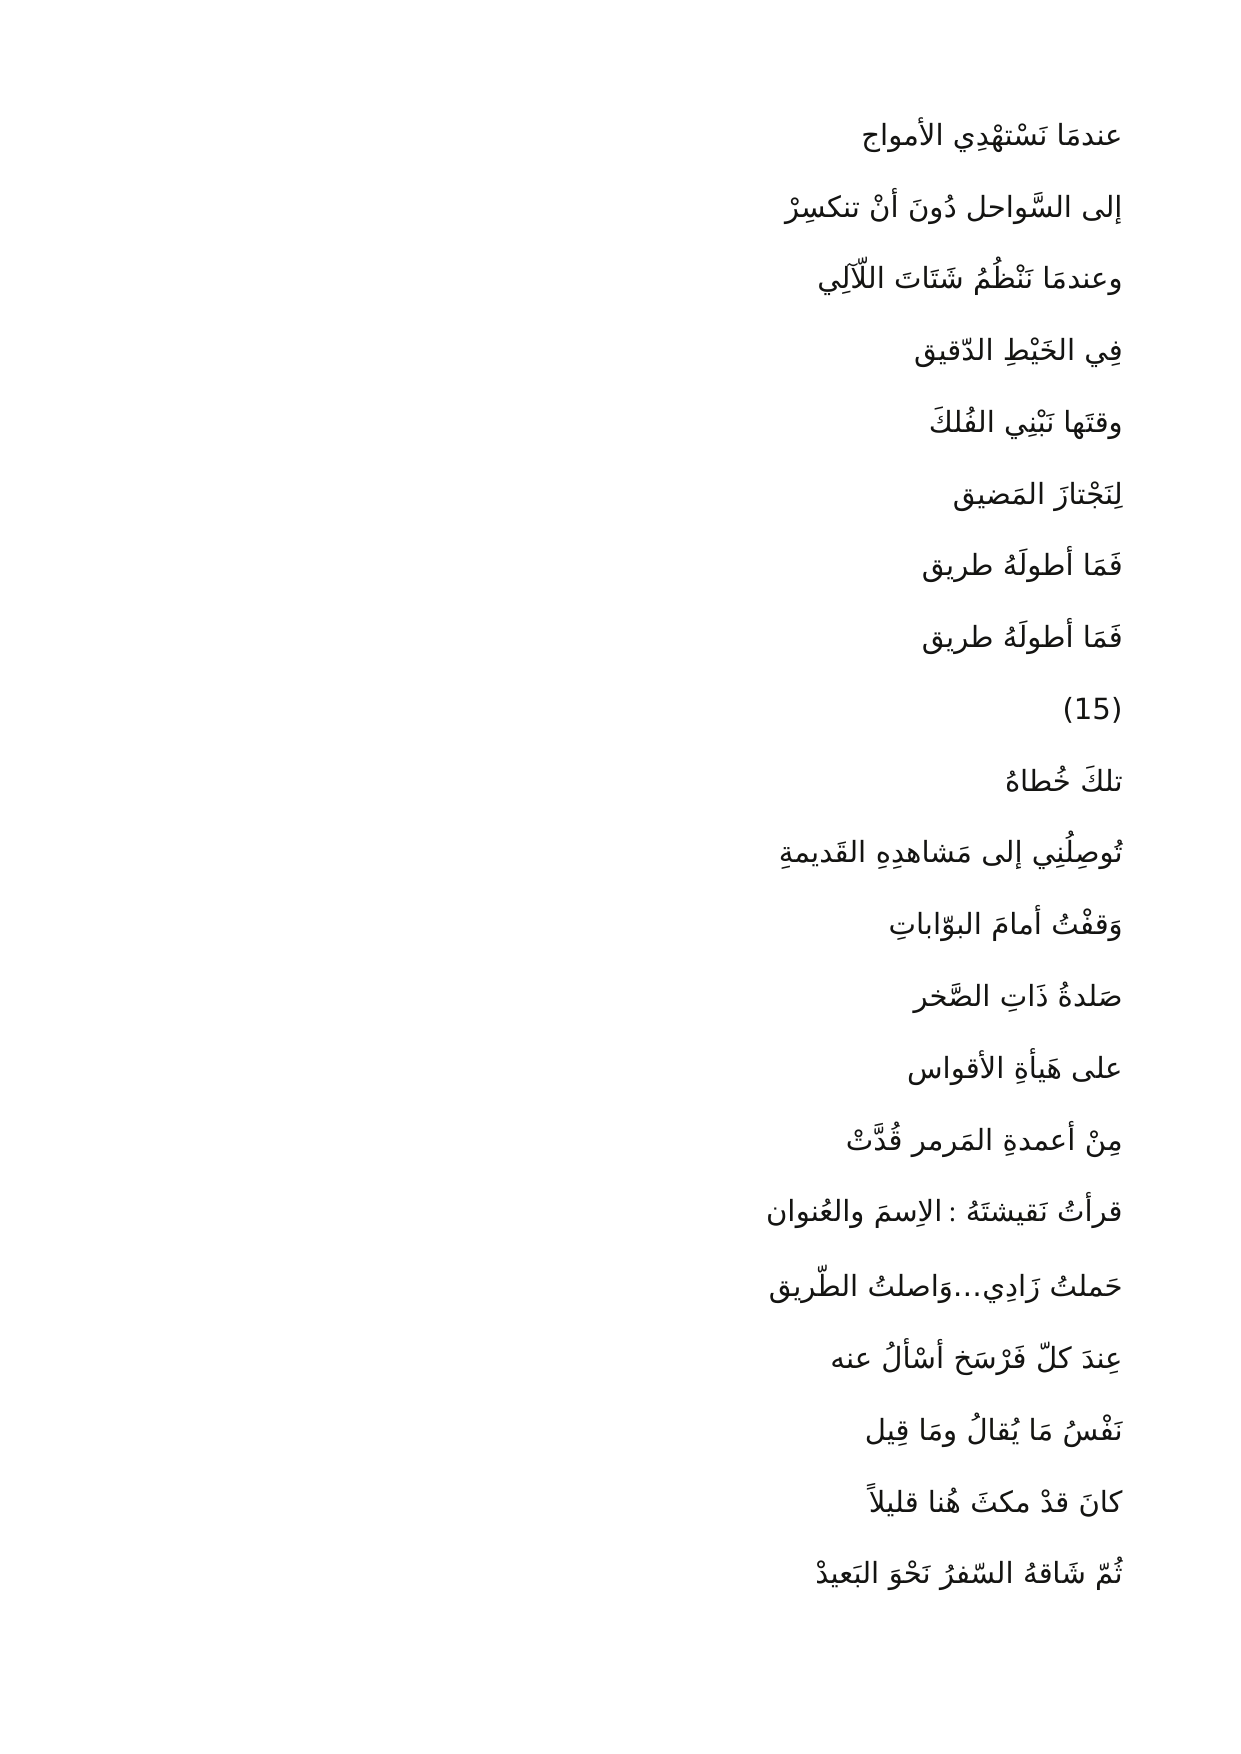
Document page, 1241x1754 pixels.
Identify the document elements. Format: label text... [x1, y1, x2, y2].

text فَمَا أطولَهُ طريق [118, 549, 1122, 583]
text إلى السَّواحل دُونَ أنْ تنكسِرْ [118, 190, 1122, 224]
text لِنَجْتازَ المَضيق [118, 477, 1122, 511]
text فِي الخَيْطِ الدّقيق [118, 333, 1122, 367]
text وَقفْتُ أمامَ البوّاباتِ [118, 908, 1122, 942]
text فَمَا أطولَهُ طريق [118, 621, 1122, 654]
text على هَيأةِ الأقواس [118, 1051, 1122, 1085]
text حَملتُ زَادِي…وَاصلتُ الطّريق [118, 1270, 1122, 1304]
text عندمَا نَسْتهْدِي الأمواج [118, 118, 1122, 152]
text مِنْ أعمدةِ المَرمر قُدَّتْ [118, 1123, 1122, 1157]
text قرأتُ نَقيشتَهُ : الاِسمَ والعُنوان [118, 1195, 1122, 1232]
text (15) [118, 692, 1122, 726]
text وعندمَا نَنْظُمُ شَتَاتَ اللّآلِي [118, 262, 1122, 296]
text نَفْسُ مَا يُقالُ ومَا قِيل [118, 1413, 1122, 1447]
text تلكَ خُطاهُ [118, 764, 1122, 798]
text تُوصِلُنِي إلى مَشاهدِهِ القَديمةِ [118, 836, 1122, 870]
text عِندَ كلّ فَرْسَخ أسْألُ عنه [118, 1342, 1122, 1376]
text وقتَها نَبْنِي الفُلكَ [118, 405, 1122, 439]
text كانَ قدْ مكثَ هُنا قليلاً [118, 1485, 1122, 1519]
text صَلدةُ ذَاتِ الصَّخر [118, 979, 1122, 1013]
text ثُمّ شَاقهُ السّفرُ نَحْوَ البَعيدْ [118, 1557, 1122, 1591]
